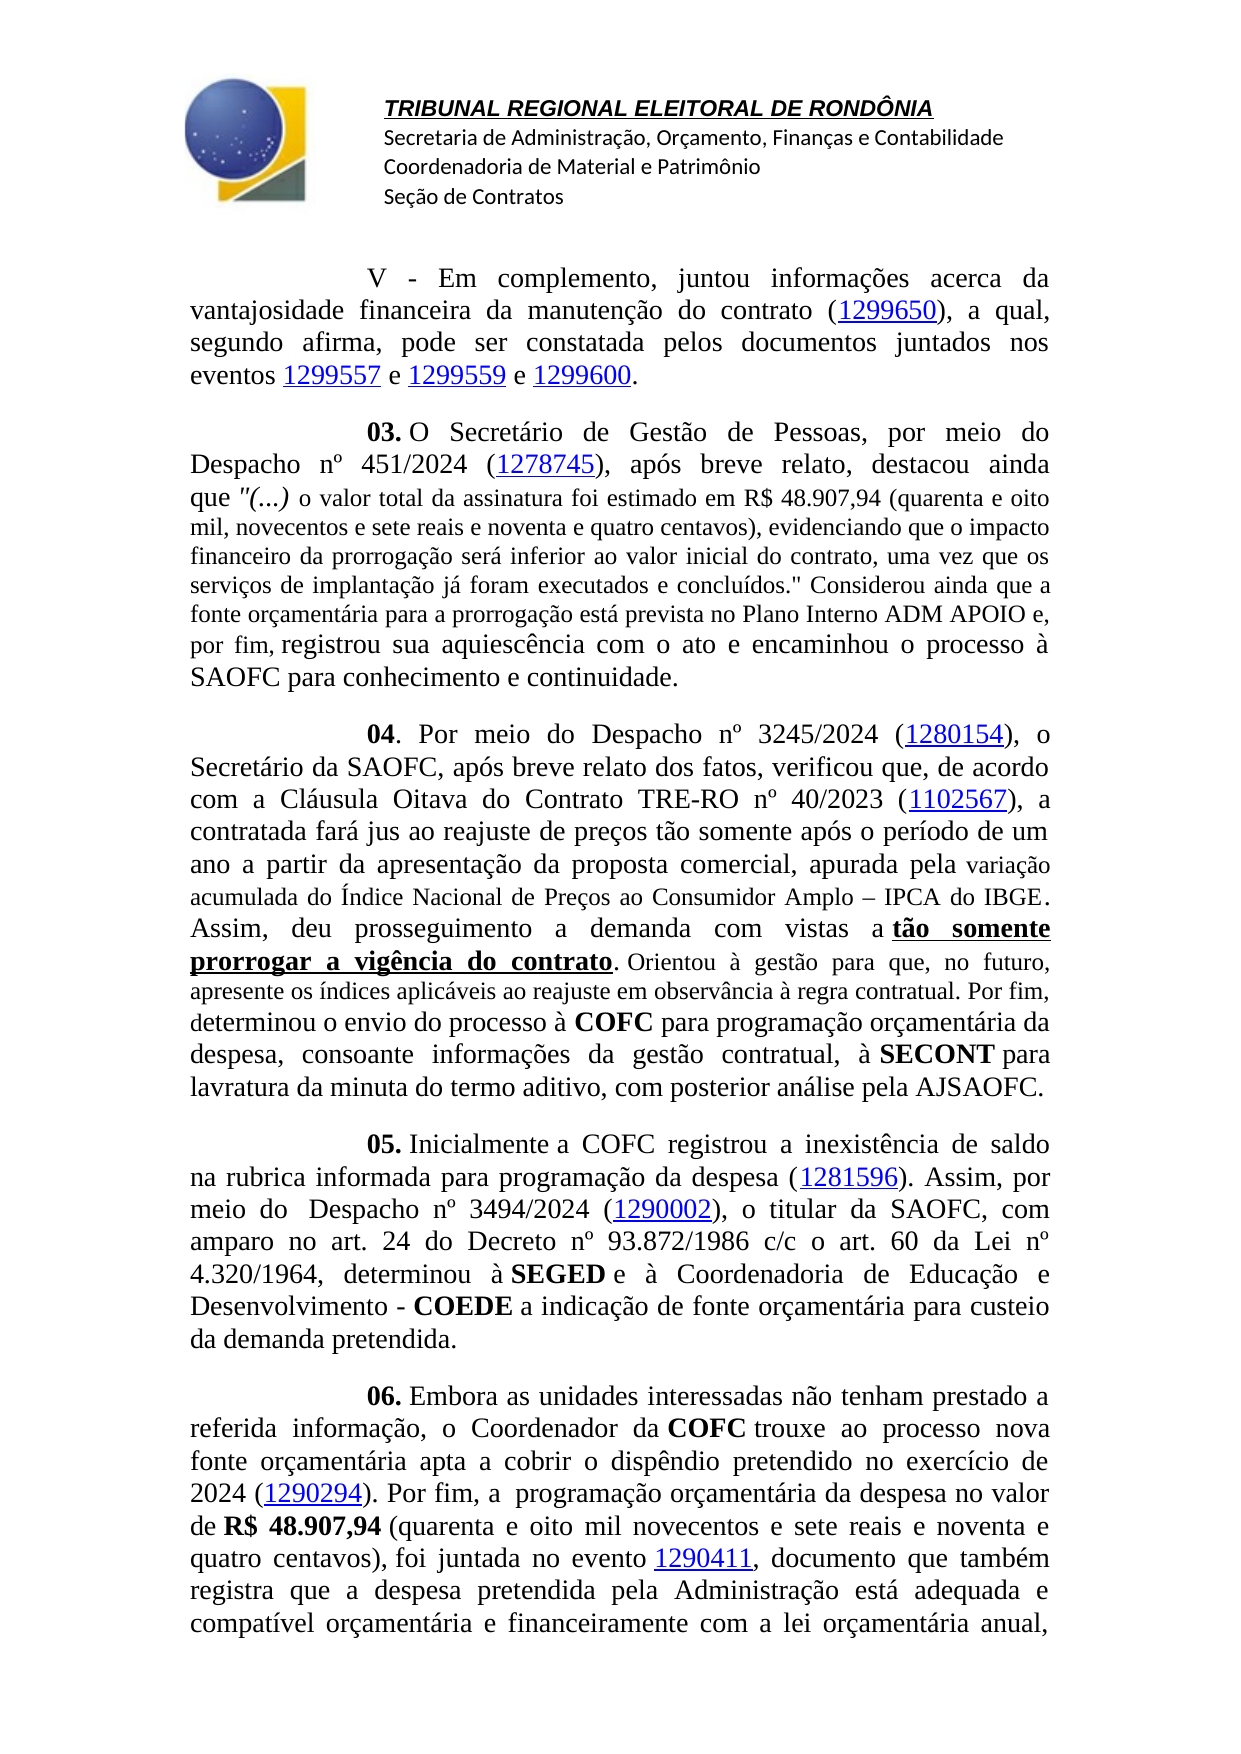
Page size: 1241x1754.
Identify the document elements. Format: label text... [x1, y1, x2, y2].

text 06. Embora as unidades interessadas não tenham prestado a referida informação, o Coordenador da COFC trouxe ao processo nova fonte orçamentária apta a cobrir o dispêndio pretendido no exercício de 2024 (1290294). Por fim, a programação orçamentária da despesa no valor de R$ 48.907,94 (quarenta e oito mil novecentos e sete reais e noventa e quatro centavos), foi juntada no evento 1290411, documento que também registra que a despesa pretendida pela Administração está adequada e compatível orçamentária e financeiramente com a lei orçamentária anual, [190, 1379, 1051, 1638]
text 03. O Secretário de Gestão de Pessoas, por meio do Despacho nº 451/2024 (1278745), após breve relato, destacou ainda que "(...) o valor total da assinatura foi estimado em R$ 48.907,94 (quarenta e oito mil, novecentos e sete reais e noventa e quatro centavos), evidenciando que o impacto financeiro da prorrogação será inferior ao valor inicial do contrato, uma vez que os serviços de implantação já foram executados e concluídos." Considerou ainda que a fonte orçamentária para a prorrogação está prevista no Plano Interno ADM APOIO e, por fim, registrou sua aquiescência com o ato e encaminhou o processo à SAOFC para conhecimento e continuidade. [190, 415, 1051, 692]
text V - Em complemento, juntou informações acerca da vantajosidade financeira da manutenção do contrato (1299650), a qual, segundo afirma, pode ser constatada pelos documentos juntados nos eventos 1299557 e 1299559 e 1299600. [190, 261, 1051, 390]
text 04. Por meio do Despacho nº 3245/2024 (1280154), o Secretário da SAOFC, após breve relato dos fatos, verificou que, de acordo com a Cláusula Oitava do Contrato TRE-RO nº 40/2023 (1102567), a contratada fará jus ao reajuste de preços tão somente após o período de um ano a partir da apresentação da proposta comercial, apurada pela variação acumulada do Índice Nacional de Preços ao Consumidor Amplo – IPCA do IBGE. Assim, deu prosseguimento a demanda com vistas a tão somente prorrogar a vigência do contrato. Orientou à gestão para que, no futuro, apresente os índices aplicáveis ao reajuste em observância à regra contratual. Por fim, determinou o envio do processo à COFC para programação orçamentária da despesa, consoante informações da gestão contratual, à SECONT para lavratura da minuta do termo aditivo, com posterior análise pela AJSAOFC. [190, 717, 1051, 1102]
text 05. Inicialmente a COFC registrou a inexistência de saldo na rubrica informada para programação da despesa (1281596). Assim, por meio do Despacho nº 3494/2024 (1290002), o titular da SAOFC, com amparo no art. 24 do Decreto nº 93.872/1986 c/c o art. 60 da Lei nº 4.320/1964, determinou à SEGED e à Coordenadoria de Educação e Desenvolvimento - COEDE a indicação de fonte orçamentária para custeio da demanda pretendida. [190, 1127, 1051, 1354]
